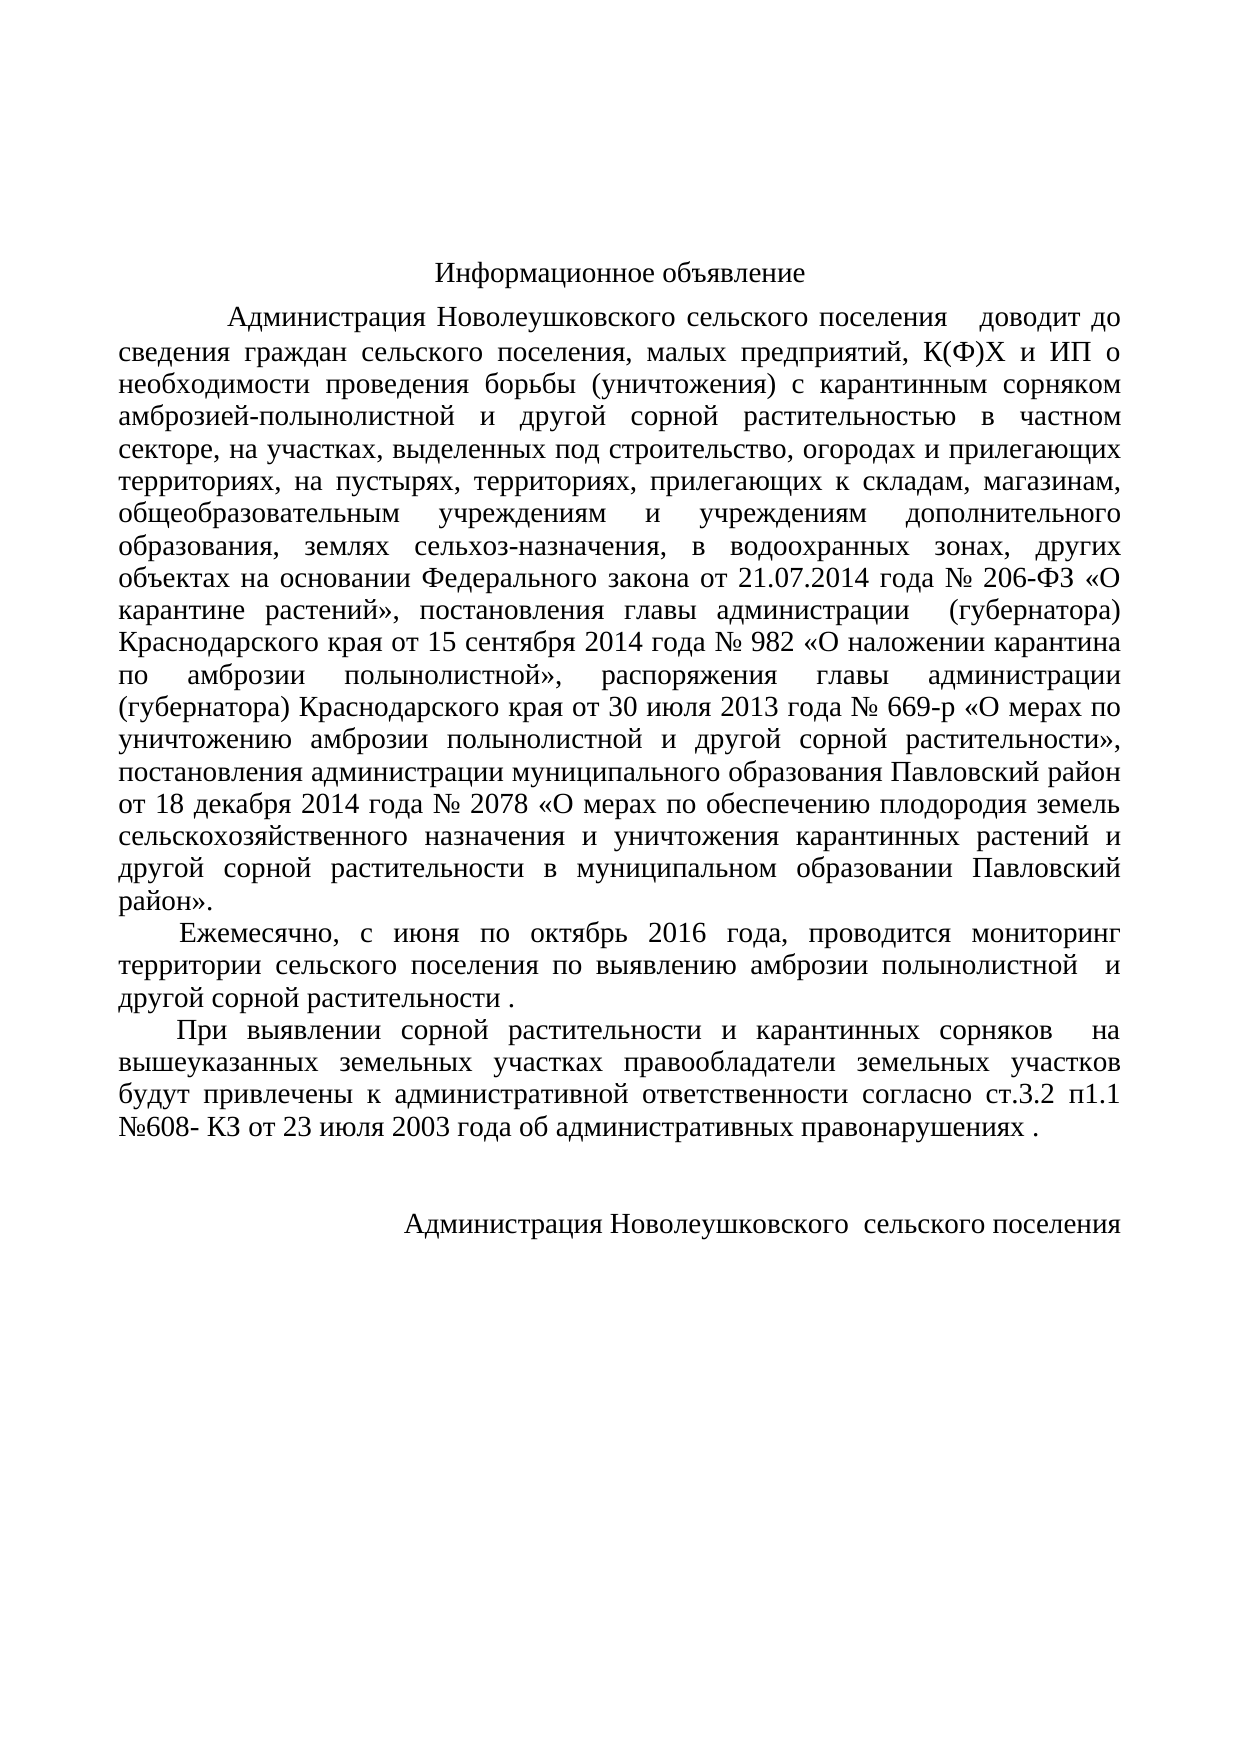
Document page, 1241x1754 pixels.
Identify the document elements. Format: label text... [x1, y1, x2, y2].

text Информационное объявление [118, 257, 1122, 289]
text Ежемесячно, с июня по октябрь 2016 года, проводится мониторинг территории сельского поселения по выявлению амброзии полынолистной и другой сорной растительности . [118, 916, 1122, 1013]
text При выявлении сорной растительности и карантинных сорняков на вышеуказанных земельных участках правообладатели земельных участков будут привлечены к административной ответственности согласно ст.3.2 п1.1 №608- КЗ от 23 июля 2003 года об административных правонарушениях . [118, 1013, 1122, 1142]
text Администрация Новолеушковского сельского поселения [118, 1207, 1122, 1239]
text Администрация Новолеушковского сельского поселения доводит до сведения граждан сельского поселения, малых предприятий, К(Ф)Х и ИП о необходимости проведения борьбы (уничтожения) с карантинным сорняком амброзией-полынолистной и другой сорной растительностью в частном секторе, на участках, выделенных под строительство, огородах и прилегающих территориях, на пустырях, территориях, прилегающих к складам, магазинам, общеобразовательным учреждениям и учреждениям дополнительного образования, землях сельхоз-назначения, в водоохранных зонах, других объектах на основании Федерального закона от 21.07.2014 года № 206-ФЗ «О карантине растений», постановления главы администрации (губернатора) Краснодарского края от 15 сентября 2014 года № 982 «О наложении карантина по амброзии полынолистной», распоряжения главы администрации (губернатора) Краснодарского края от 30 июля 2013 года № 669-р «О мерах по уничтожению амброзии полынолистной и другой сорной растительности», постановления администрации муниципального образования Павловский район от 18 декабря 2014 года № 2078 «О мерах по обеспечению плодородия земель сельскохозяйственного назначения и уничтожения карантинных растений и другой сорной растительности в муниципальном образовании Павловский район». [118, 289, 1122, 916]
